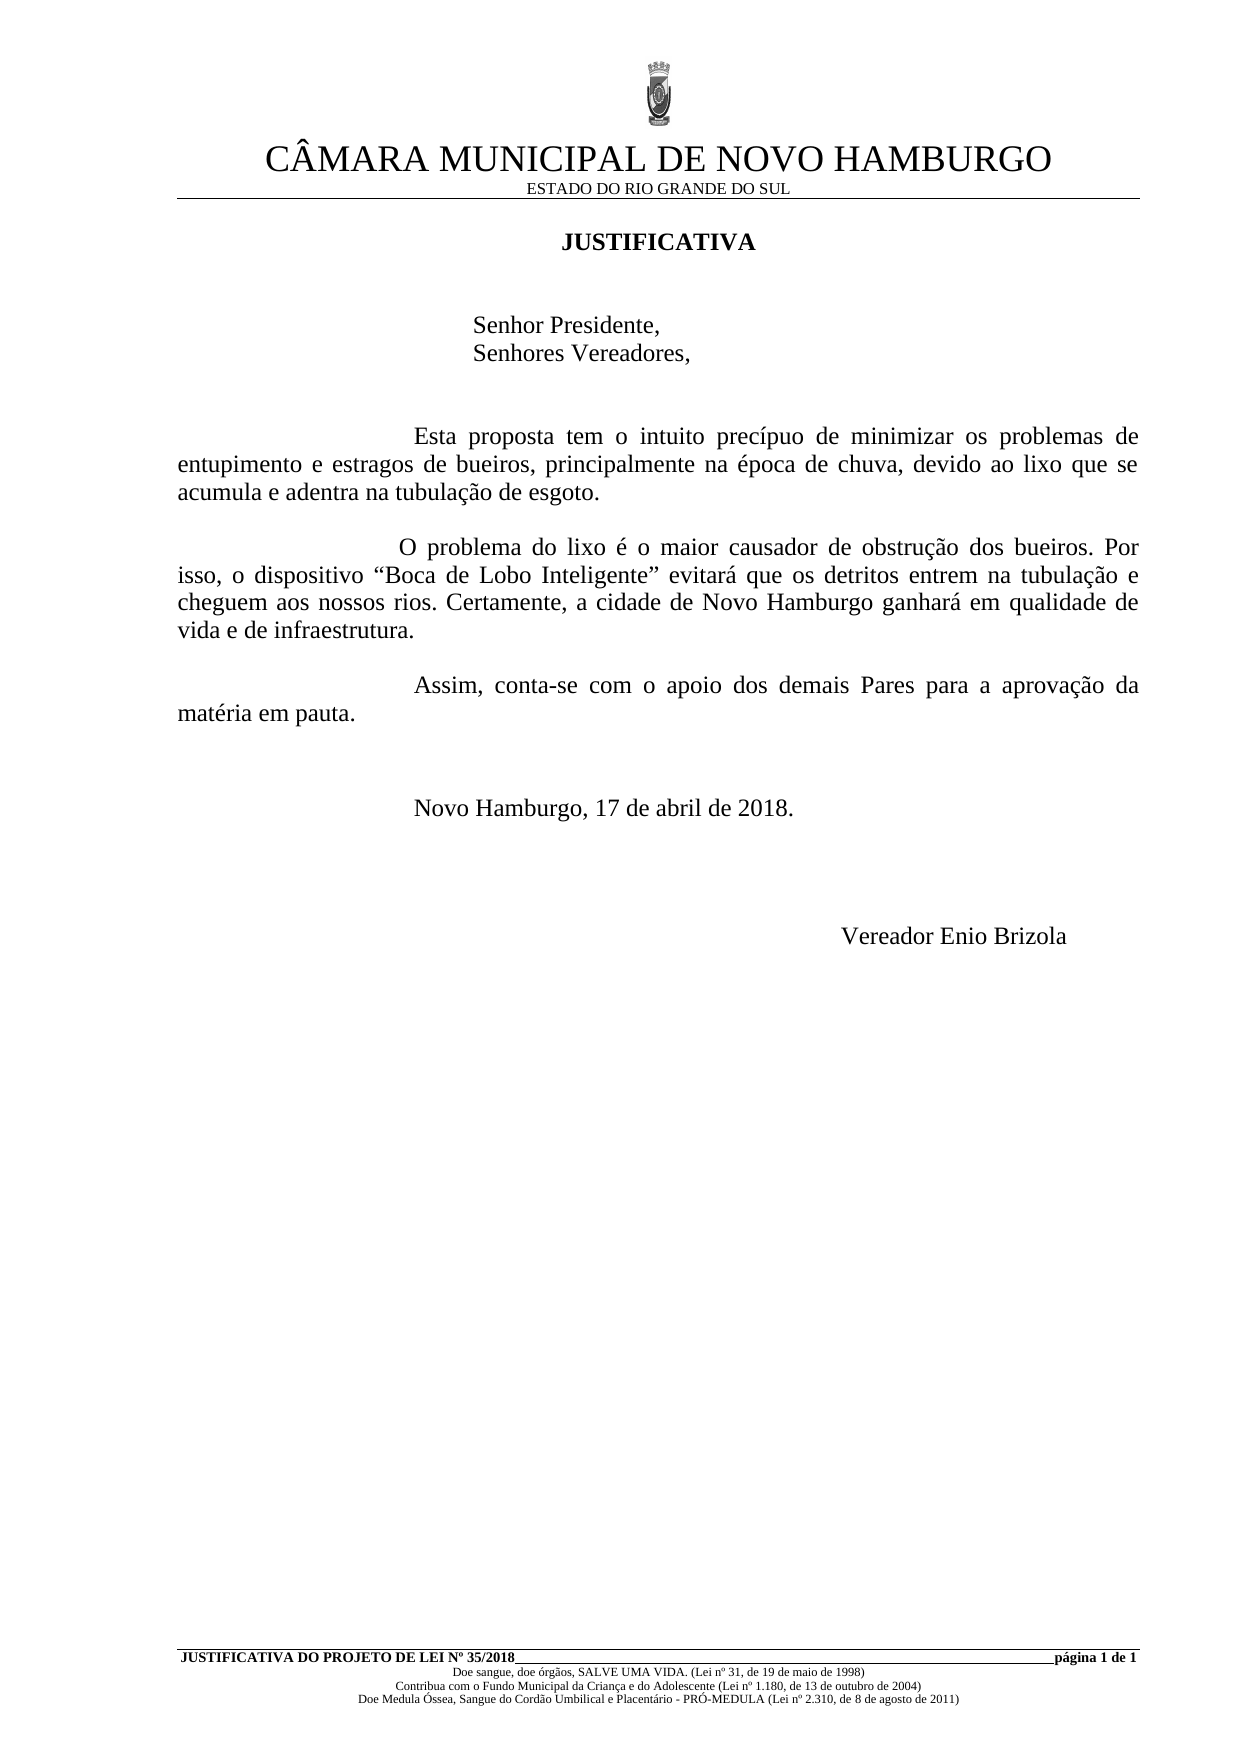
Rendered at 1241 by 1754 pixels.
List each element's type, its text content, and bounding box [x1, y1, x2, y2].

text JUSTIFICATIVA [177, 228, 1140, 256]
text Assim, conta-se com o apoio dos demais Pares para a aprovação da matéria em pauta. [177, 672, 1140, 727]
text Esta proposta tem o intuito precípuo de minimizar os problemas de entupimento e estragos de bueiros, principalmente na época de chuva, devido ao lixo que se acumula e adentra na tubulação de esgoto. [177, 422, 1140, 505]
text Senhor Presidente, Senhores Vereadores, [177, 311, 1140, 367]
text Novo Hamburgo, 17 de abril de 2018. [177, 794, 1140, 822]
text O problema do lixo é o maior causador de obstrução dos bueiros. Por isso, o dispositivo “Boca de Lobo Inteligente” evitará que os detritos entrem na tubulação e cheguem aos nossos rios. Certamente, a cidade de Novo Hamburgo ganhará em qualidade de vida e de infraestrutura. [177, 533, 1140, 644]
text Vereador Enio Brizola [768, 922, 1140, 950]
